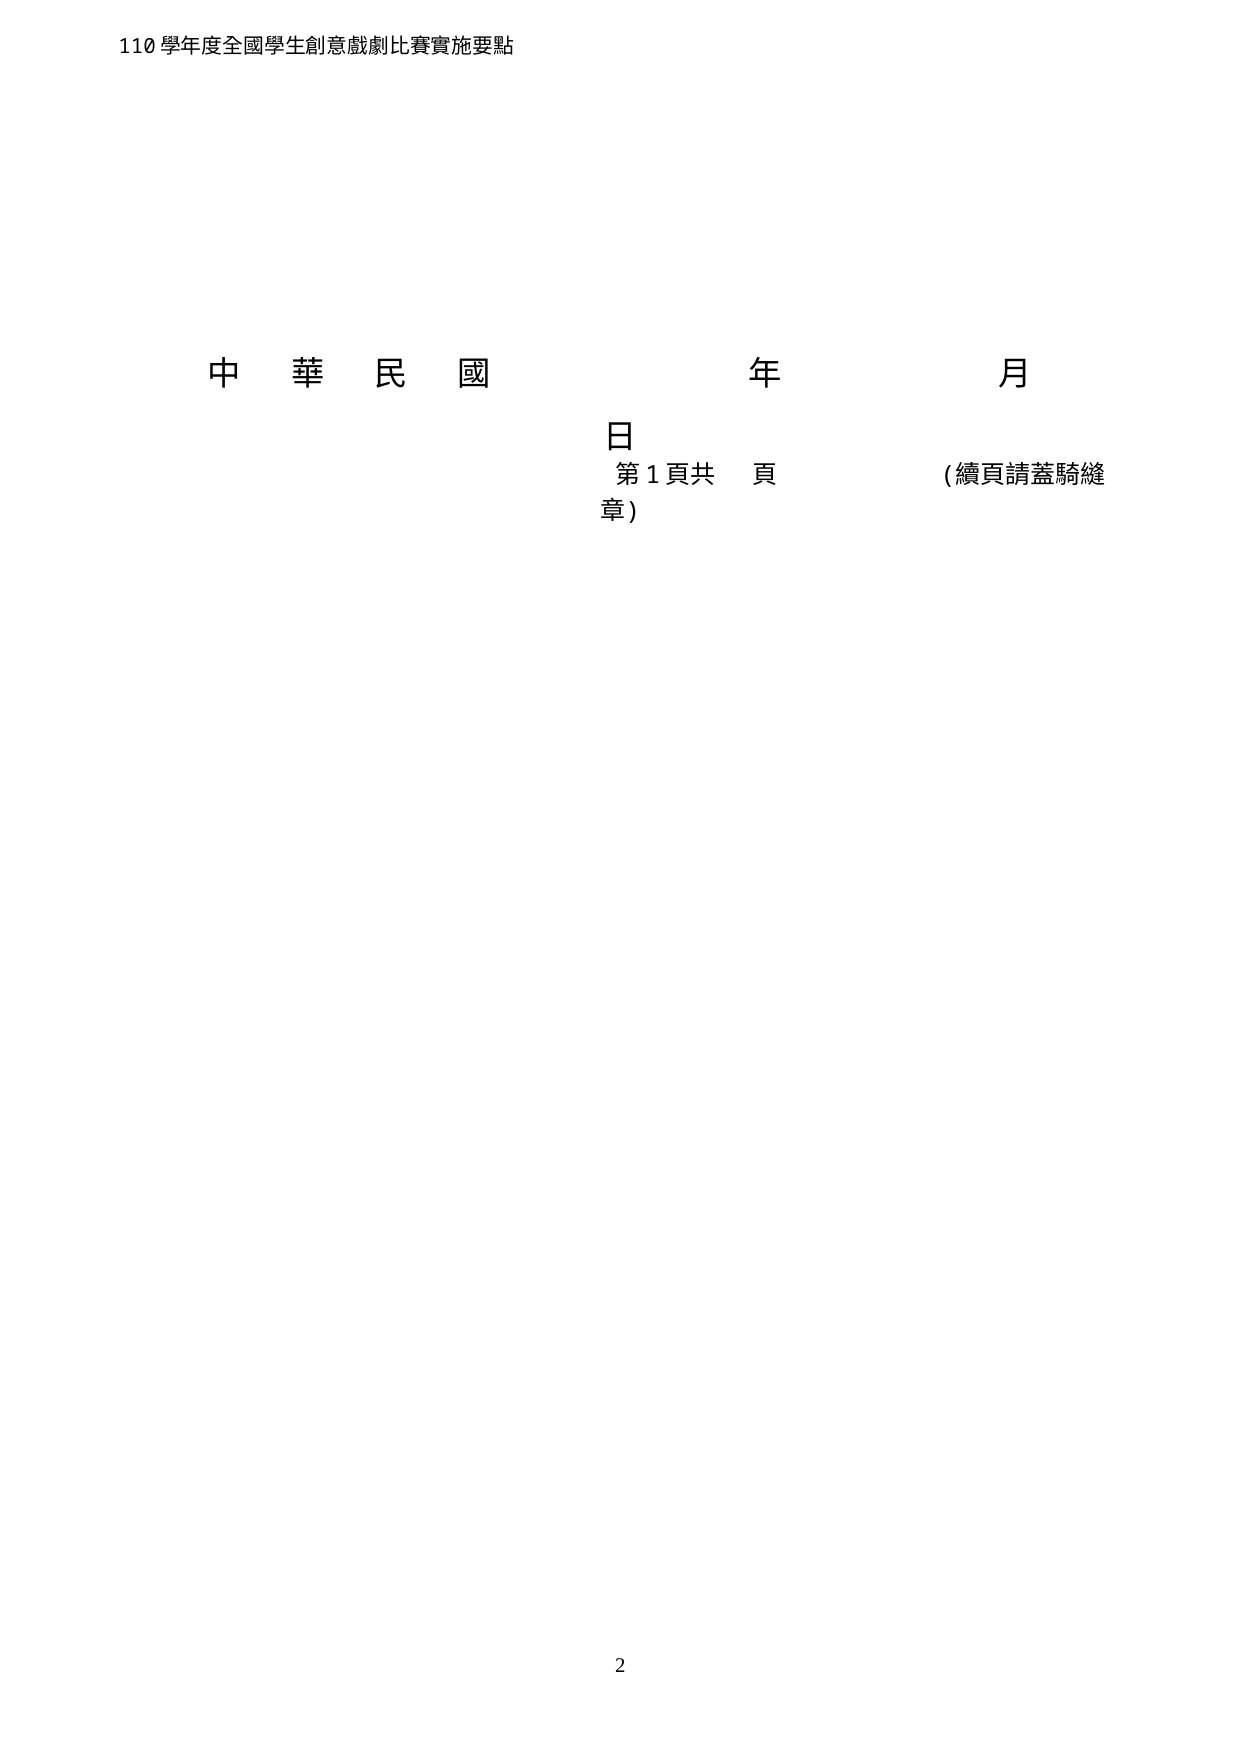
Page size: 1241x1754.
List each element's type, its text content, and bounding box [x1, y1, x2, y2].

text 第1頁共 頁 (續頁請蓋騎縫章) [120, 454, 1120, 527]
text 中 華 民 國 年 月 日 [120, 329, 1120, 454]
